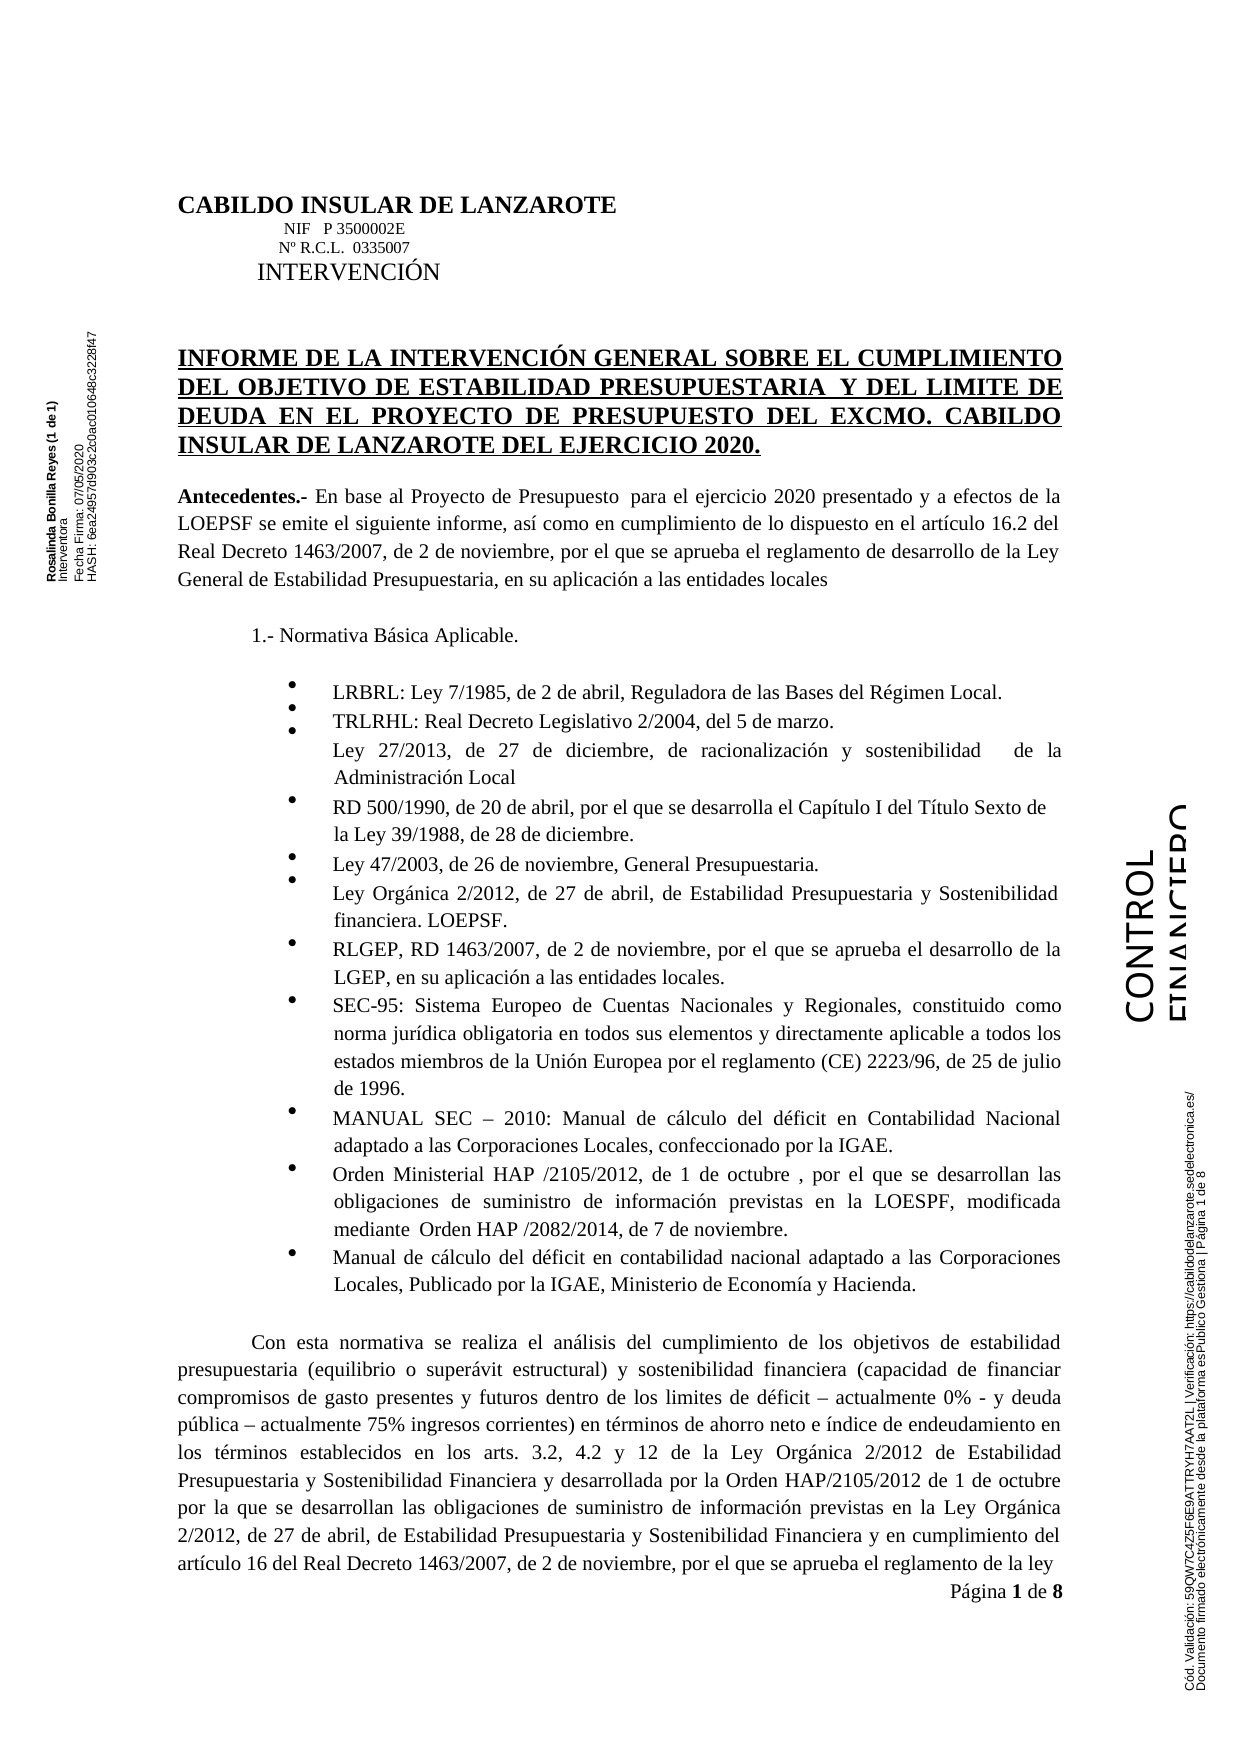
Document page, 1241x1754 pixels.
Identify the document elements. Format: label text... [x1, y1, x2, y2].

text  [289, 1161, 301, 1180]
text  [289, 873, 301, 892]
text Antecedentes.- En base al Proyecto de Presupuesto para el ejercicio 2020 presentado y a efectos de la LOEPSF se emite el siguiente informe, así como en cumplimiento de lo dispuesto en el artículo 16.2 del Real Decreto 1463/2007, de 2 de noviembre, por el que se aprueba el reglamento de desarrollo de la Ley General de Estabilidad Presupuestaria, en su aplicación a las entidades locales [177, 484, 1061, 591]
text Ley 27/2013, de 27 de diciembre, de racionalización y sostenibilidad Administración Local [332, 738, 1004, 789]
text  [289, 936, 301, 955]
text  [289, 992, 301, 1011]
text Ley Orgánica 2/2012, de 27 de abril, de Estabilidad Presupuestaria y Sostenibilidad financiera. LOEPSF. [332, 881, 1064, 932]
text INFORME DE LA INTERVENCIÓN GENERAL SOBRE EL CUMPLIMIENTO [177, 343, 1063, 368]
text  [289, 678, 301, 697]
text 1.- Normativa Básica Aplicable. [251, 623, 521, 647]
text Con esta normativa se realiza el análisis del cumplimiento de los objetivos de estabilidad presupuestaria (equilibrio o superávit estructural) y sostenibilidad financiera (capacidad de financiar compromisos de gasto presentes y futuros dentro de los limites de déficit – actualmente 0% - y deuda pública – actualmente 75% ingresos corrientes) en términos de ahorro neto e índice de endeudamiento en los términos establecidos en los arts. 3.2, 4.2 y 12 de la Ley Orgánica 2/2012 de Estabilidad Presupuestaria y Sostenibilidad Financiera y desarrollada por la Orden HAP/2105/2012 de 1 de octubre por la que se desarrollan las obligaciones de suministro de información previstas en la Ley Orgánica 2/2012, de 27 de abril, de Estabilidad Presupuestaria y Sostenibilidad Financiera y en cumplimiento del artículo 16 del Real Decreto 1463/2007, de 2 de noviembre, por el que se aprueba el reglamento de la ley [177, 1329, 1062, 1574]
text CABILDO INSULAR DE LANZAROTE [177, 190, 620, 219]
text DEL OBJETIVO DE ESTABILIDAD PRESUPUESTARIA Y DEL LIMITE DE [177, 369, 1063, 397]
text  [289, 850, 301, 869]
text Fecha Firma: 07/05/2020 [73, 325, 84, 585]
text LRBRL: Ley 7/1985, de 2 de abril, Reguladora de las Bases del Régimen Local. TRLRHL: Real Decreto Legislativo 2/2004, del 5 de marzo. [332, 679, 1004, 733]
text INTERVENCIÓN [175, 257, 522, 286]
text  [289, 1245, 301, 1264]
text RLGEP, RD 1463/2007, de 2 de noviembre, por el que se aprueba el desarrollo de la LGEP, en su aplicación a las entidades locales. [332, 937, 1062, 989]
text Manual de cálculo del déficit en contabilidad nacional adaptado a las Corporaciones Locales, Publicado por la IGAE, Ministerio de Economía y Hacienda. [332, 1245, 1062, 1296]
text de la [1013, 738, 1064, 762]
text Rosalinda Bonilla Reyes (1 de 1) Interventora [45, 325, 69, 566]
text RD 500/1990, de 20 de abril, por el que se desarrolla el Capítulo I del Título Sexto de la Ley 39/1988, de 28 de diciembre. [332, 795, 1061, 846]
text MANUAL SEC – 2010: Manual de cálculo del déficit en Contabilidad Nacional adaptado a las Corporaciones Locales, confeccionado por la IGAE. [332, 1106, 1062, 1157]
text  [289, 723, 301, 742]
text DEUDA EN EL PROYECTO DE PRESUPUESTO DEL EXCMO. CABILDO INSULAR DE LANZAROTE DEL EJERCICIO 2020. [177, 398, 1063, 458]
text CONTROL FINANCIERO [1117, 635, 1183, 1027]
text Página 1 de 8 [175, 1579, 1063, 1603]
text  [289, 793, 301, 812]
text  [289, 701, 301, 720]
text SEC-95: Sistema Europeo de Cuentas Nacionales y Regionales, constituido como norma jurídica obligatoria en todos sus elementos y directamente aplicable a todos los estados miembros de la Unión Europea por el reglamento (CE) 2223/96, de 25 de julio de 1996. [332, 993, 1063, 1100]
text NIF P 3500002E Nº R.C.L. 0335007 [277, 219, 411, 257]
text  [289, 1104, 301, 1123]
text Orden Ministerial HAP /2105/2012, de 1 de octubre , por el que se desarrollan las obligaciones de suministro de información previstas en la LOESPF, modificada mediante Orden HAP /2082/2014, de 7 de noviembre. [332, 1162, 1062, 1241]
text Cód. Validación: 59QW7C4Z5F6E9ATTRYH7AAT2L | Verificación: https://cabildodelanzarote.sedelectronica.es/ Documento firmado electrónicamente desde la plataforma esPublico Gestiona | Página 1 de 8 [1183, 1076, 1208, 1693]
text HASH: 6ea24957d903c2c0ac010648c3228f47 [84, 325, 98, 585]
text Ley 47/2003, de 26 de noviembre, General Presupuestaria. [332, 852, 1064, 876]
